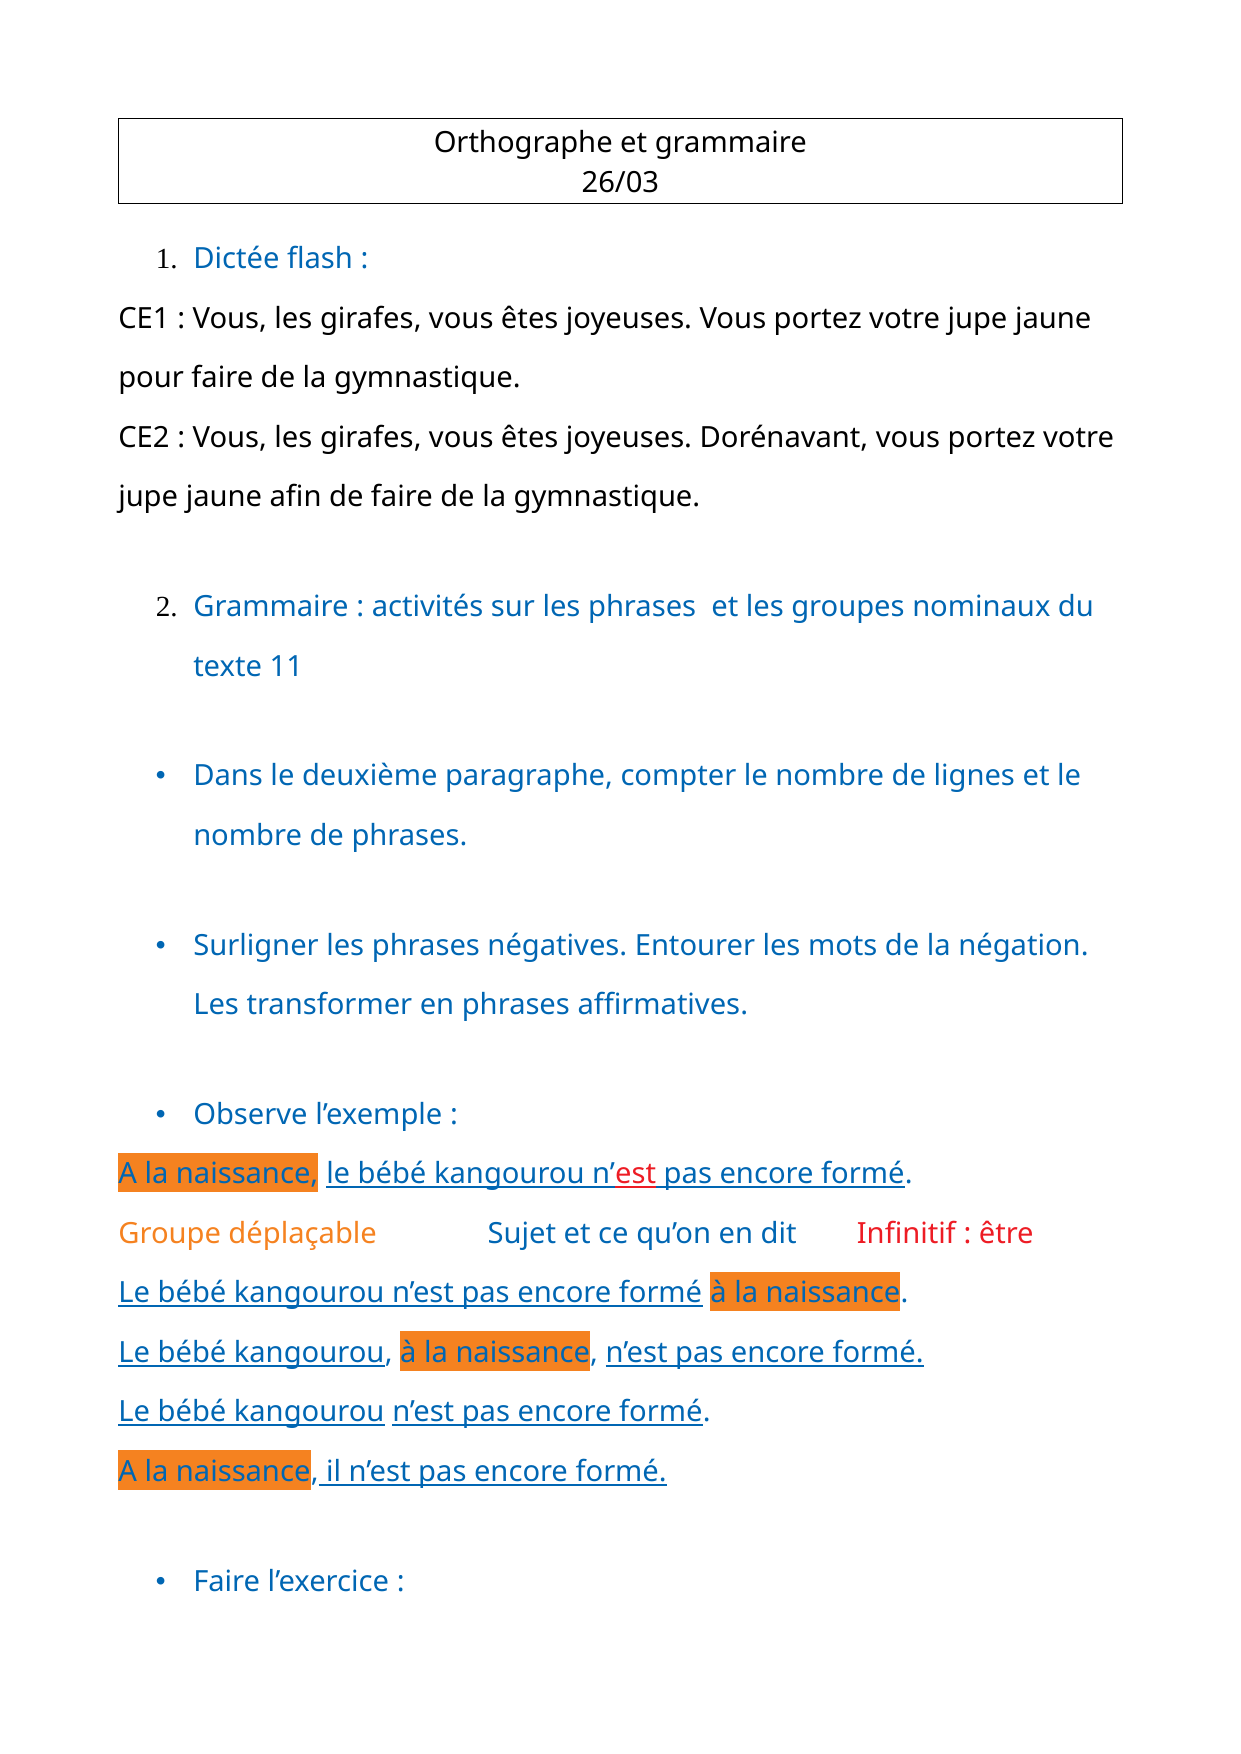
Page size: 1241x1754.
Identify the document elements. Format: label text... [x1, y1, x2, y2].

list Observe l’exemple : [156, 1093, 1122, 1133]
text A la naissance, le bébé kangourou n’est pas encore formé. [118, 1153, 1122, 1192]
text Le bébé kangourou n’est pas encore formé à la naissance. [118, 1272, 1122, 1311]
text CE2 : Vous, les girafes, vous êtes joyeuses. Dorénavant, vous portez votre jupe jaune afin de faire de la gymnastique. [118, 416, 1122, 515]
list Grammaire : activités sur les phrases et les groupes nominaux du texte 11 [156, 585, 1122, 684]
text 26/03 [119, 158, 1122, 203]
text CE1 : Vous, les girafes, vous êtes joyeuses. Vous portez votre jupe jaune pour faire de la gymnastique. [118, 297, 1122, 396]
text Le bébé kangourou n’est pas encore formé. [118, 1391, 1122, 1430]
list Dans le deuxième paragraphe, compter le nombre de lignes et le nombre de phrases. [156, 754, 1122, 854]
list Faire l’exercice : [156, 1560, 1122, 1599]
text Le bébé kangourou, à la naissance, n’est pas encore formé. [118, 1331, 1122, 1371]
list Surligner les phrases négatives. Entourer les mots de la négation. Les transformer en phrases affirmatives. [156, 924, 1122, 1023]
text A la naissance, il n’est pas encore formé. [118, 1450, 1122, 1490]
text Orthographe et grammaire [119, 119, 1122, 158]
text Groupe déplaçable Sujet et ce qu’on en dit Infinitif : être [118, 1212, 1122, 1252]
list Dictée flash : [156, 238, 1122, 277]
